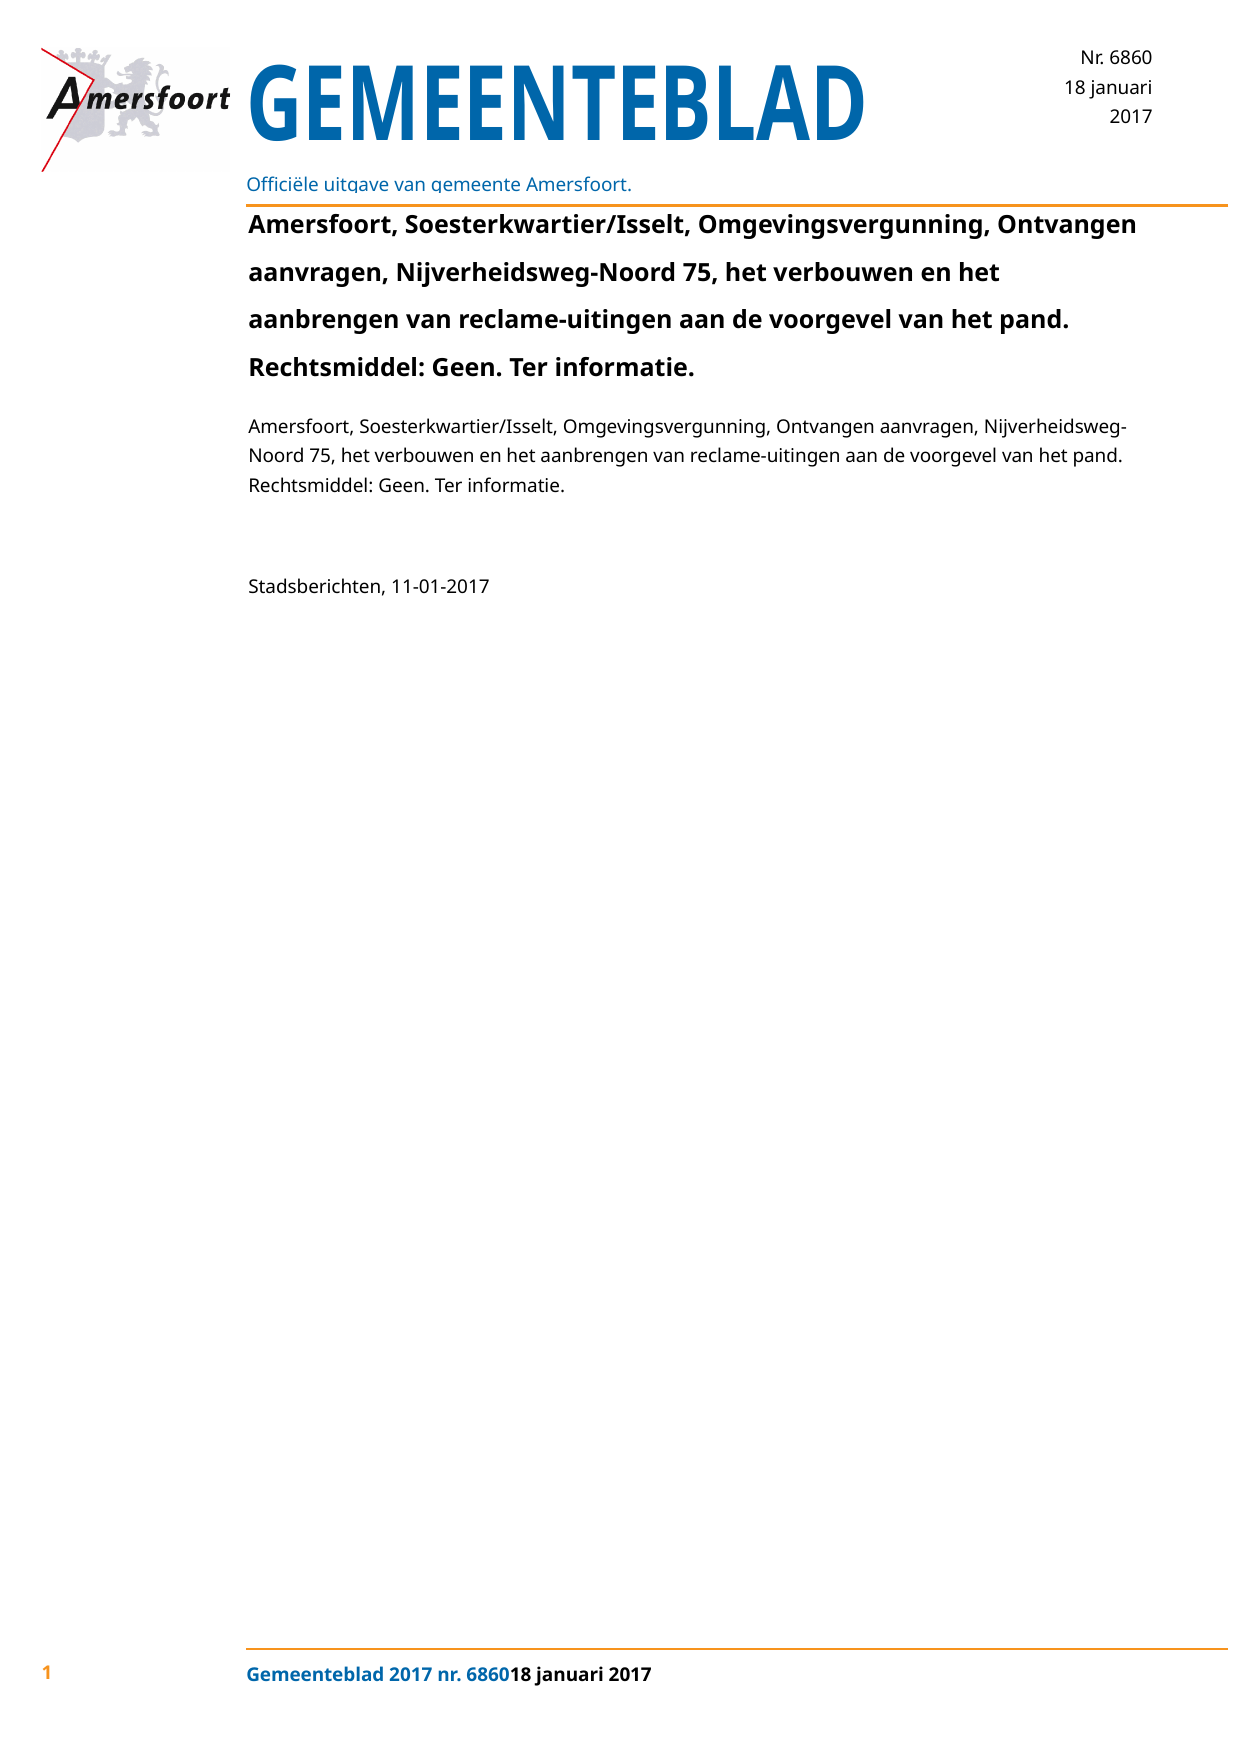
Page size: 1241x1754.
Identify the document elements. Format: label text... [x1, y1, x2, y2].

text Stadsberichten, 11-01-2017 [248, 573, 1152, 599]
text Amersfoort, Soesterkwartier/Isselt, Omgevingsvergunning, Ontvangen aanvragen, Nijverheidsweg-Noord 75, het verbouwen en het aanbrengen van reclame-uitingen aan de voorgevel van het pand. Rechtsmiddel: Geen. Ter informatie. [248, 413, 1152, 498]
text Amersfoort, Soesterkwartier/Isselt, Omgevingsvergunning, Ontvangen aanvragen, Nijverheidsweg-Noord 75, het verbouwen en het aanbrengen van reclame-uitingen aan de voorgevel van het pand. Rechtsmiddel: Geen. Ter informatie. [248, 207, 1152, 384]
picture [41, 47, 231, 172]
